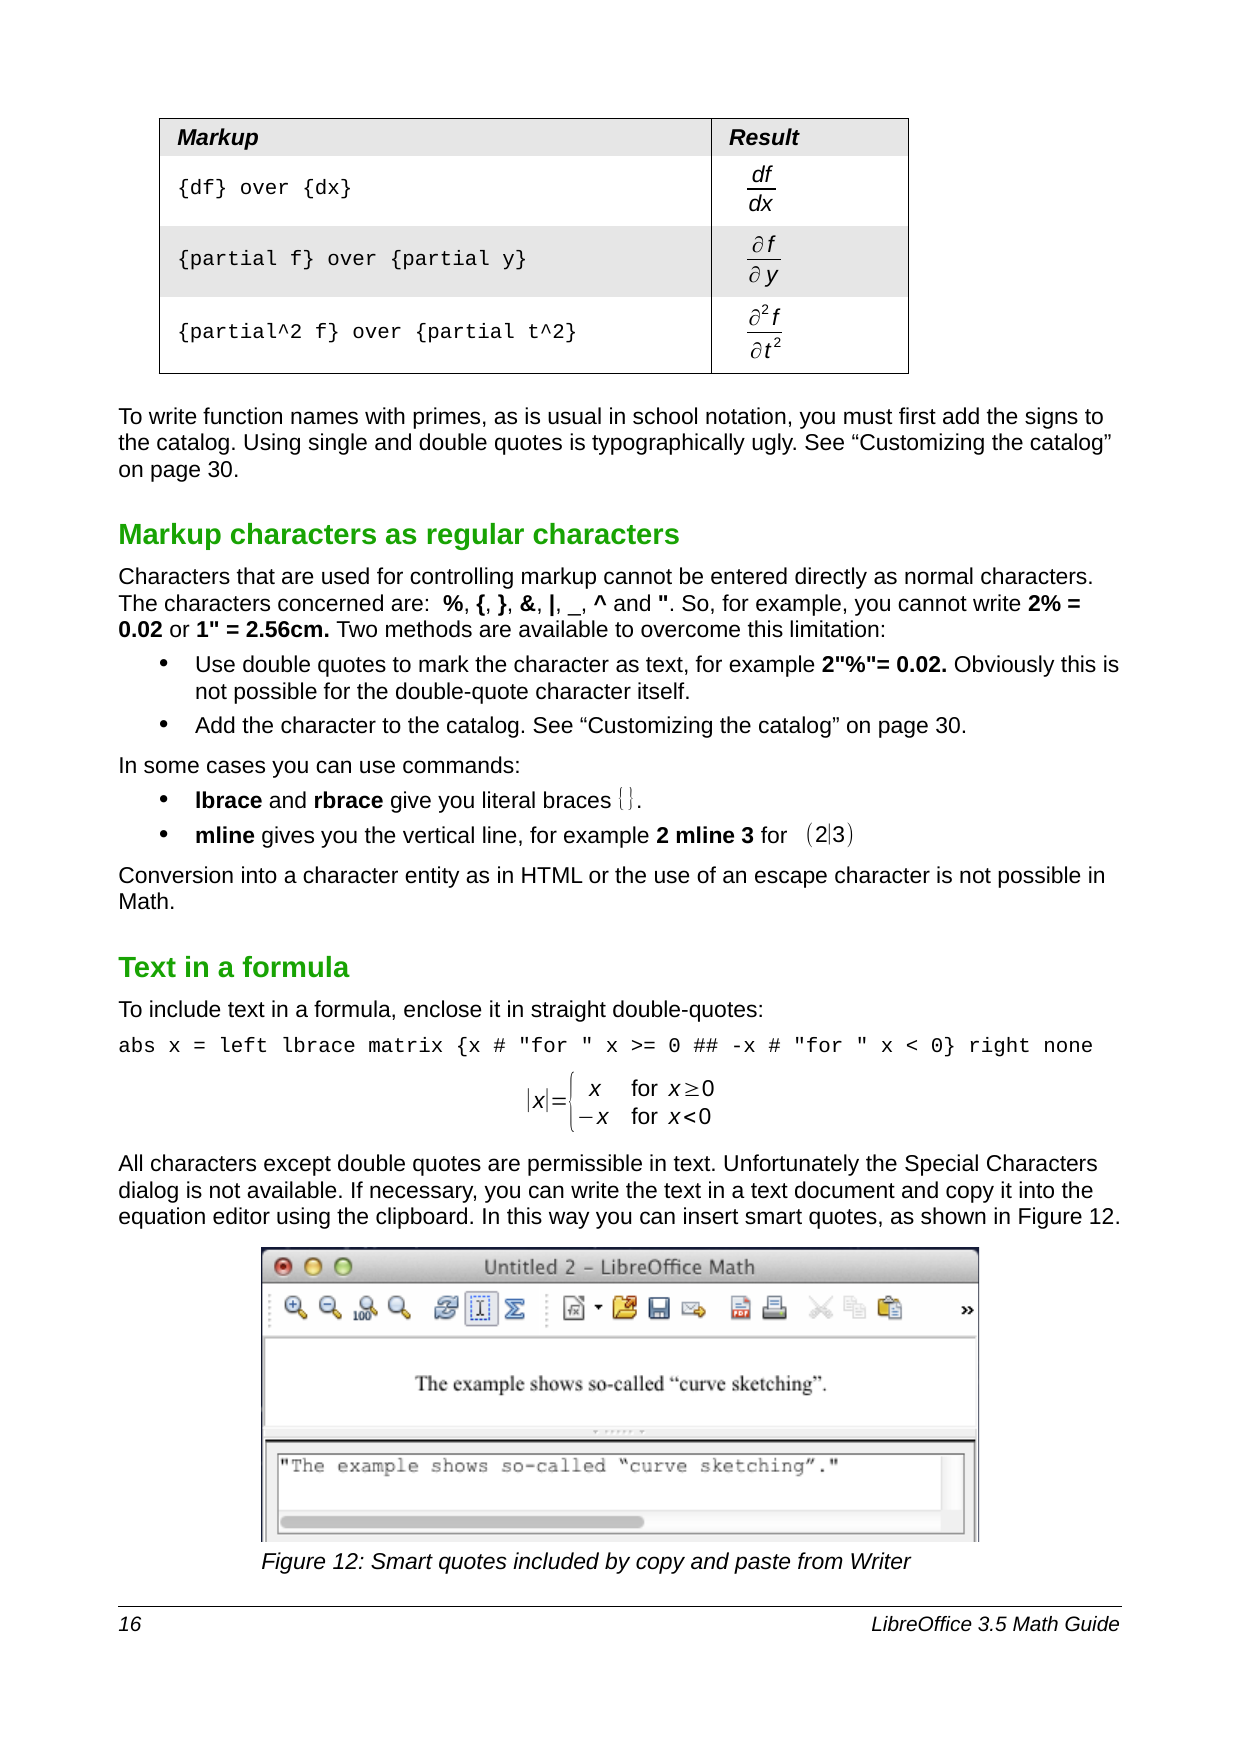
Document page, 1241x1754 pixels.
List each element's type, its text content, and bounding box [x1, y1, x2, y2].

table_cell {partial f} over {partial y} [160, 226, 711, 297]
text To write function names with primes, as is usual in school notation, you must first add the signs to the catalog. Using single and double quotes is typographically ugly. See “Customizing the catalog” on page 30. [118, 403, 1122, 482]
picture [261, 1247, 980, 1542]
table_header Markup [160, 119, 711, 156]
text All characters except double quotes are permissible in text. Unfortunately the Special Characters dialog is not available. If necessary, you can write the text in a text document and copy it into the equation editor using the clipboard. In this way you can insert smart quotes, as shown in Figure 12. [118, 1150, 1122, 1229]
table_cell [712, 297, 908, 373]
table_cell [712, 226, 908, 297]
subtitle Markup characters as regular characters [118, 517, 1122, 551]
list lbrace and rbrace give you literal braces . [156, 785, 1122, 814]
text abs x = left lbrace matrix {x # "for " x >= 0 ## -x # "for " x < 0} right none [118, 1035, 1122, 1059]
list In some cases you can use commands: [118, 752, 1122, 778]
table_cell {partial^2 f} over {partial t^2} [160, 297, 711, 373]
subtitle Text in a formula [118, 950, 1122, 984]
text Figure 12: Smart quotes included by copy and paste from Writer [261, 1548, 979, 1574]
list Characters that are used for controlling markup cannot be entered directly as normal characters. The characters concerned are: %, {, }, &, |, _, ^ and ". So, for example, you cannot write 2% = 0.02 or 1" = 2.56cm. Two methods are available to overcome this limitation: [118, 563, 1122, 642]
table_cell {df} over {dx} [160, 156, 711, 226]
text To include text in a formula, enclose it in straight double-quotes: [118, 996, 1122, 1022]
list Add the character to the catalog. See “Customizing the catalog” on page 30. [156, 711, 1122, 740]
table_header Result [712, 119, 908, 156]
text Conversion into a character entity as in HTML or the use of an escape character is not possible in Math. [118, 862, 1122, 915]
list mline gives you the vertical line, for example 2 mline 3 for [156, 820, 1122, 849]
list Use double quotes to mark the character as text, for example 2"%"= 0.02. Obviously this is not possible for the double-quote character itself. [156, 649, 1122, 704]
table_cell [712, 156, 908, 226]
